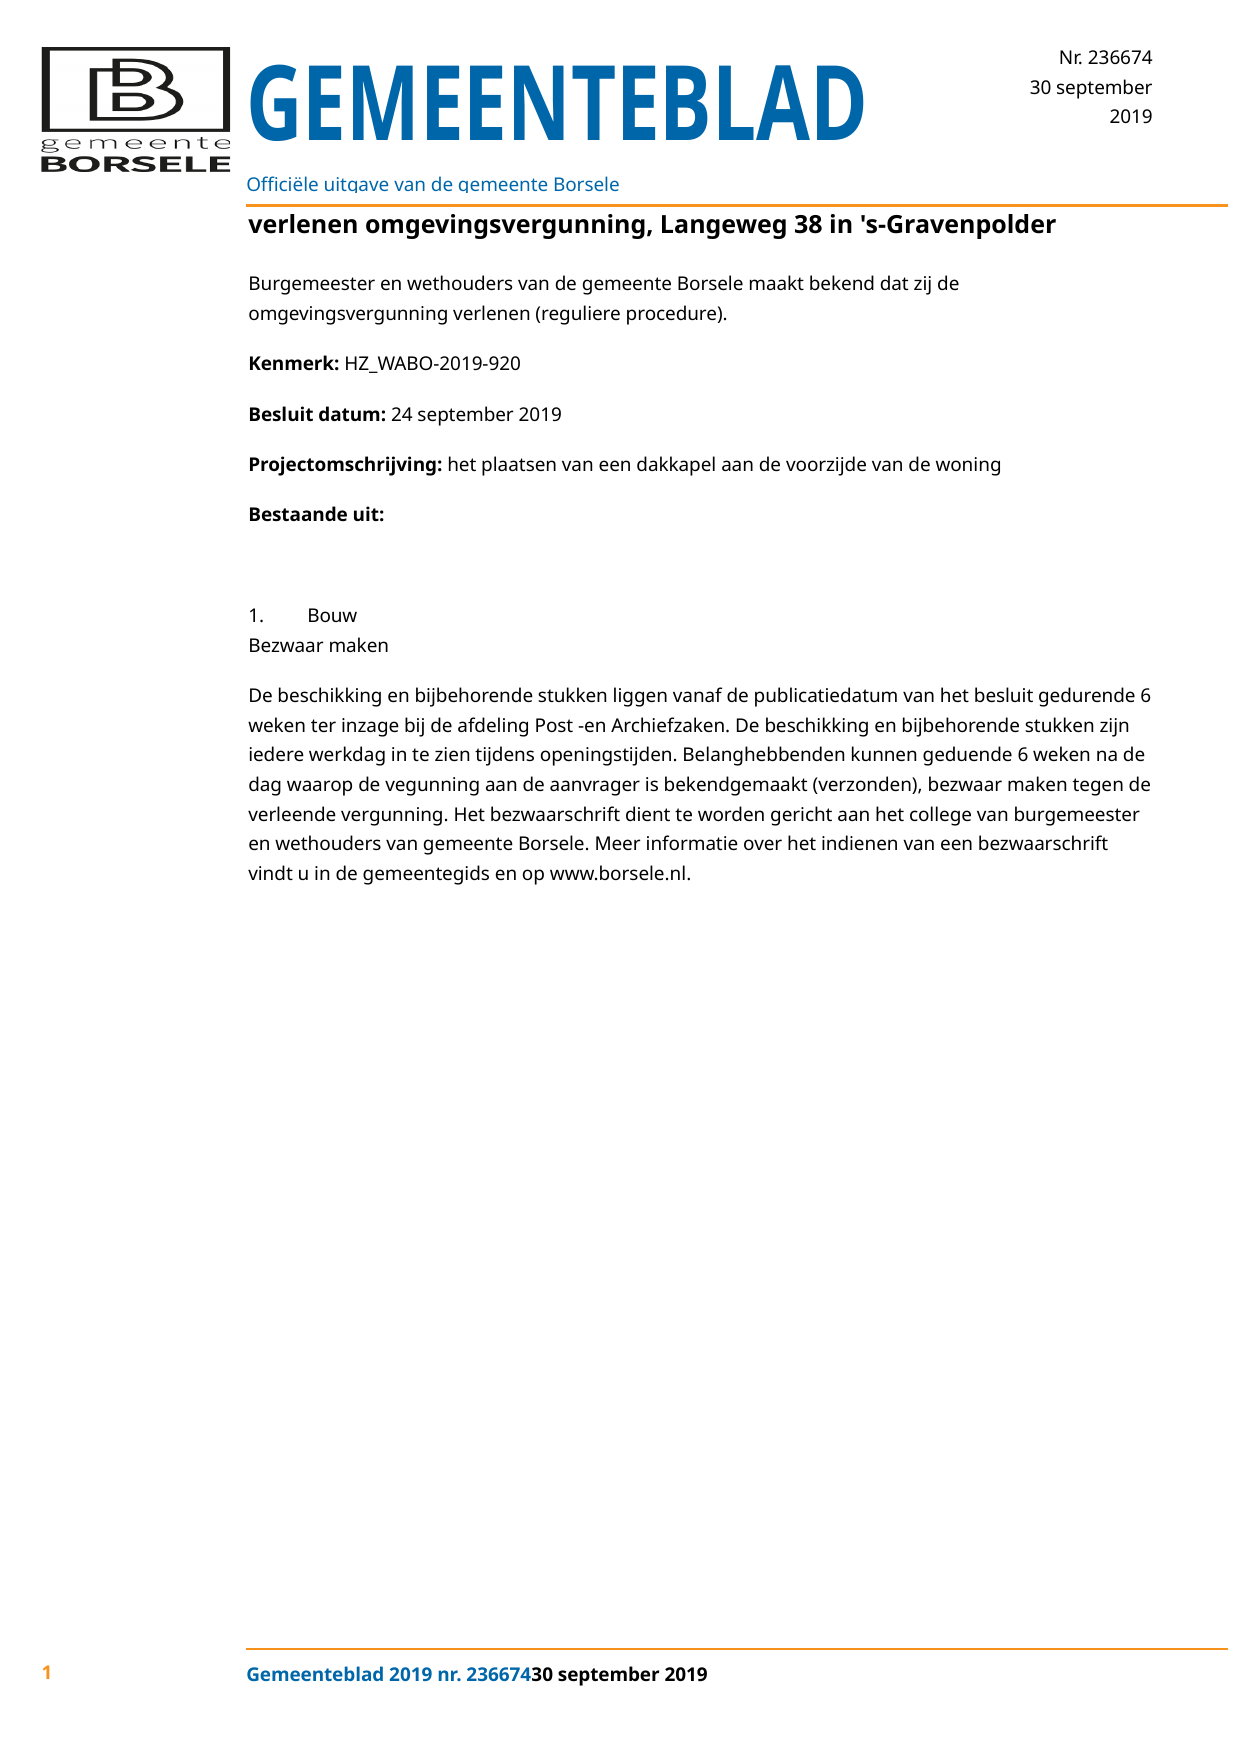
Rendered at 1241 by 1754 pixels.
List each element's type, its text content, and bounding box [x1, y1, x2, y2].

list Bouw [248, 602, 1152, 628]
text Kenmerk: HZ_WABO-2019-920 [248, 350, 1152, 376]
text De beschikking en bijbehorende stukken liggen vanaf de publicatiedatum van het besluit gedurende 6 weken ter inzage bij de afdeling Post -en Archiefzaken. De beschikking en bijbehorende stukken zijn iedere werkdag in te zien tijdens openingstijden. Belanghebbenden kunnen geduende 6 weken na de dag waarop de vegunning aan de aanvrager is bekendgemaakt (verzonden), bezwaar maken tegen de verleende vergunning. Het bezwaarschrift dient te worden gericht aan het college van burgemeester en wethouders van gemeente Borsele. Meer informatie over het indienen van een bezwaarschrift vindt u in de gemeentegids en op www.borsele.nl. [248, 682, 1152, 886]
text Bestaande uit: [248, 502, 1152, 527]
text Burgemeester en wethouders van de gemeente Borsele maakt bekend dat zij de omgevingsvergunning verlenen (reguliere procedure). [248, 270, 1152, 326]
text Besluit datum: 24 september 2019 [248, 401, 1152, 426]
text verlenen omgevingsvergunning, Langeweg 38 in 's-Gravenpolder [248, 207, 1152, 241]
text Projectomschrijving: het plaatsen van een dakkapel aan de voorzijde van de woning [248, 451, 1152, 477]
text Bezwaar maken [248, 632, 1152, 658]
picture [41, 47, 231, 172]
